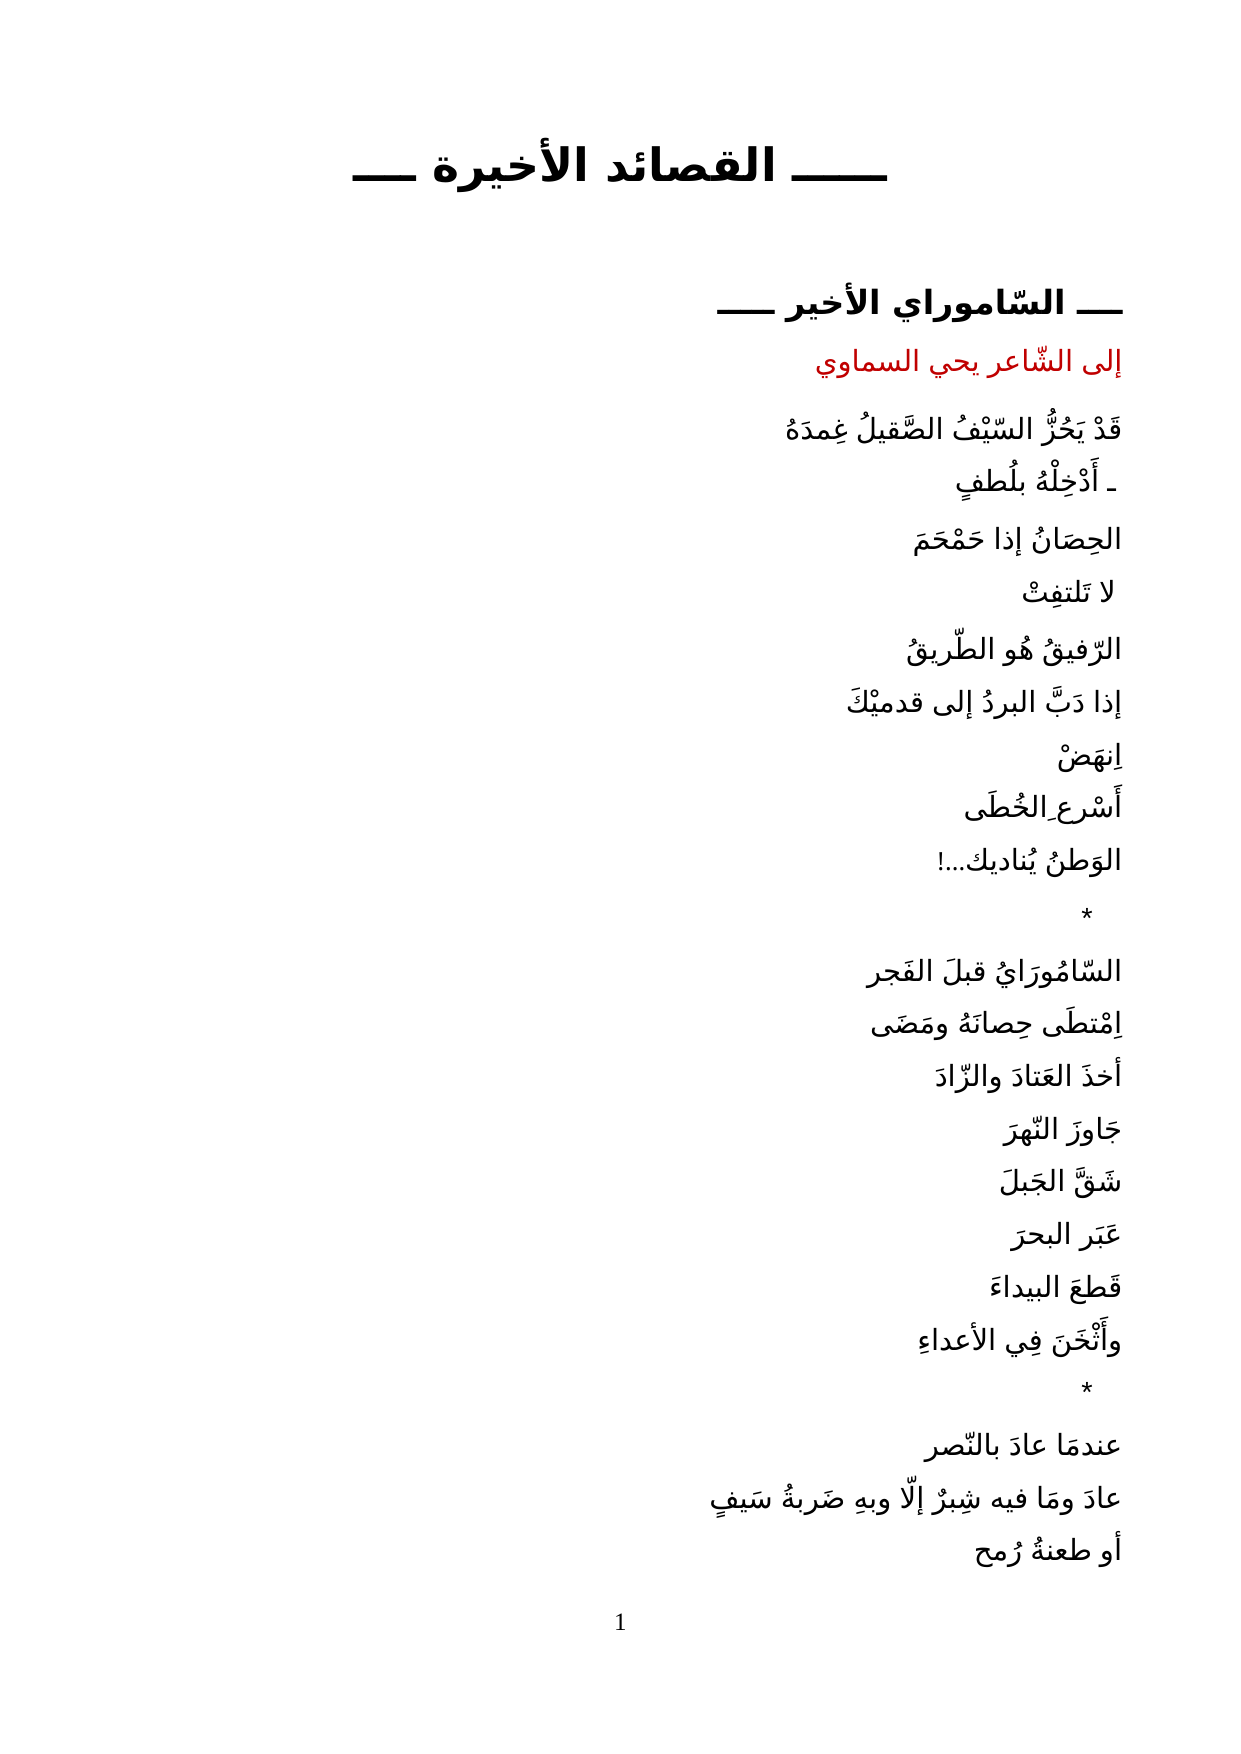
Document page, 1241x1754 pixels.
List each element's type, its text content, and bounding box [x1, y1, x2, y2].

text الوَطنُ يُناديك...! [148, 843, 1122, 881]
text الحِصَانُ إذا حَمْحَمَ [148, 522, 1122, 556]
text أَسْرع ِالخُطَى [148, 791, 1122, 824]
text عادَ ومَا فيه شِبرٌ إلّا وبهِ ضَربةُ سَيفٍ [148, 1481, 1122, 1514]
text أو طعنةُ رُمح [148, 1533, 1122, 1567]
text اِمْتطَى حِصانَهُ ومَضَى [148, 1006, 1122, 1040]
text ـ أَدْخِلْهُ بلُطفٍ [148, 464, 1122, 502]
text * [118, 1375, 1092, 1409]
text إلى الشّاعر يحي السماوي [118, 344, 1122, 378]
text شَقَّ الجَبلَ [148, 1164, 1122, 1198]
text وأَثْخَنَ فِي الأعداءِ [148, 1322, 1122, 1356]
text الرّفيقُ هُو الطّريقُ [148, 632, 1122, 666]
text جَاوزَ النّهرَ [148, 1112, 1122, 1145]
subtitle ــــــ القصائد الأخيرة ــــ [118, 139, 1122, 192]
text قَدْ يَحُزُّ السّيْفُ الصَّقيلُ غِمدَهُ [148, 412, 1122, 445]
text إذا دَبَّ البردُ إلى قدميْكَ [148, 685, 1122, 719]
text اِنهَضْ [148, 738, 1122, 771]
text أخذَ العَتادَ والزّادَ [148, 1059, 1122, 1092]
text عندمَا عادَ بالنّصر [148, 1428, 1122, 1461]
text * [118, 901, 1092, 934]
text ــــ السّاموراي الأخير ـــــ [118, 283, 1122, 322]
text لا تَلتفِتْ [148, 575, 1122, 612]
text عَبَر البحرَ [148, 1217, 1122, 1251]
text السّامُورَايُ قبلَ الفَجر [148, 953, 1122, 987]
text قَطعَ البيداءَ [148, 1270, 1122, 1303]
